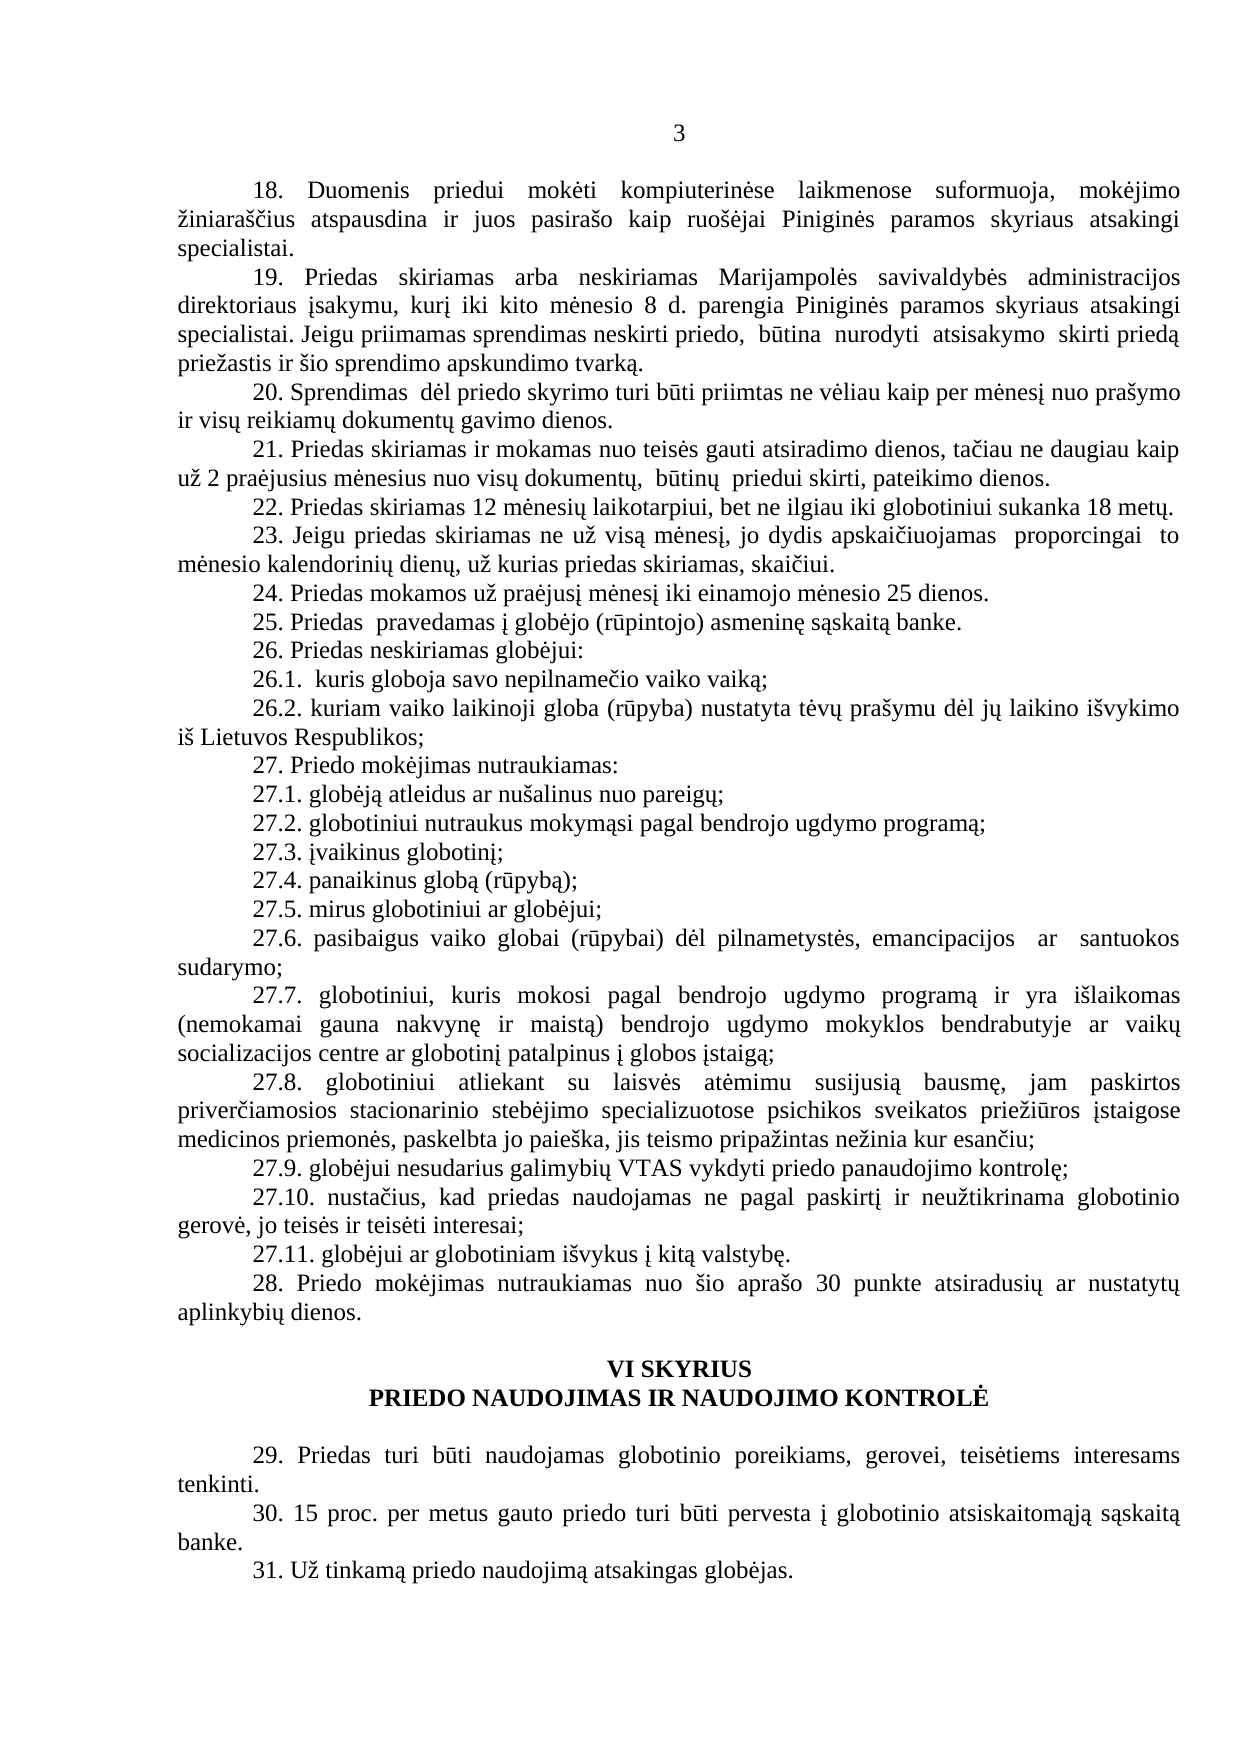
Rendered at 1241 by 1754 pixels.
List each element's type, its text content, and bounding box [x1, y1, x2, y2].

text 25. Priedas pravedamas į globėjo (rūpintojo) asmeninę sąskaitą banke. [177, 607, 1181, 636]
text 22. Priedas skiriamas 12 mėnesių laikotarpiui, bet ne ilgiau iki globotiniui sukanka 18 metų. [177, 492, 1183, 521]
text 27.10. nustačius, kad priedas naudojamas ne pagal paskirtį ir neužtikrinama globotinio gerovė, jo teisės ir teisėti interesai; [177, 1182, 1181, 1239]
text 27.4. panaikinus globą (rūpybą); [177, 866, 1181, 894]
text 28. Priedo mokėjimas nutraukiamas nuo šio aprašo 30 punkte atsiradusių ar nustatytų aplinkybių dienos. [177, 1268, 1181, 1326]
text 24. Priedas mokamos už praėjusį mėnesį iki einamojo mėnesio 25 dienos. [177, 578, 1181, 607]
text 26.2. kuriam vaiko laikinoji globa (rūpyba) nustatyta tėvų prašymu dėl jų laikino išvykimo iš Lietuvos Respublikos; [177, 693, 1181, 751]
text 26. Priedas neskiriamas globėjui: [177, 636, 1181, 664]
text 27.5. mirus globotiniui ar globėjui; [177, 894, 1181, 923]
text 27.1. globėją atleidus ar nušalinus nuo pareigų; [177, 779, 1181, 808]
text 27. Priedo mokėjimas nutraukiamas: [177, 751, 1181, 779]
text PRIEDO NAUDOJIMAS IR NAUDOJIMO KONTROLĖ [177, 1383, 1181, 1412]
text VI SKYRIUS [177, 1354, 1181, 1383]
text 27.9. globėjui nesudarius galimybių VTAS vykdyti priedo panaudojimo kontrolę; [177, 1153, 1181, 1182]
text 18. Duomenis priedui mokėti kompiuterinėse laikmenose suformuoja, mokėjimo žiniaraščius atspausdina ir juos pasirašo kaip ruošėjai Piniginės paramos skyriaus atsakingi specialistai. [177, 176, 1181, 262]
text 27.8. globotiniui atliekant su laisvės atėmimu susijusią bausmę, jam paskirtos priverčiamosios stacionarinio stebėjimo specializuotose psichikos sveikatos priežiūros įstaigose medicinos priemonės, paskelbta jo paieška, jis teismo pripažintas nežinia kur esančiu; [177, 1067, 1181, 1153]
text 31. Už tinkamą priedo naudojimą atsakingas globėjas. [177, 1556, 1181, 1584]
text 21. Priedas skiriamas ir mokamas nuo teisės gauti atsiradimo dienos, tačiau ne daugiau kaip už 2 praėjusius mėnesius nuo visų dokumentų, būtinų priedui skirti, pateikimo dienos. [177, 434, 1181, 492]
text 27.6. pasibaigus vaiko globai (rūpybai) dėl pilnametystės, emancipacijos ar santuokos sudarymo; [177, 923, 1181, 981]
text 29. Priedas turi būti naudojamas globotinio poreikiams, gerovei, teisėtiems interesams tenkinti. [177, 1441, 1181, 1498]
text 27.7. globotiniui, kuris mokosi pagal bendrojo ugdymo programą ir yra išlaikomas (nemokamai gauna nakvynę ir maistą) bendrojo ugdymo mokyklos bendrabutyje ar vaikų socializacijos centre ar globotinį patalpinus į globos įstaigą; [177, 981, 1181, 1067]
text 19. Priedas skiriamas arba neskiriamas Marijampolės savivaldybės administracijos direktoriaus įsakymu, kurį iki kito mėnesio 8 d. parengia Piniginės paramos skyriaus atsakingi specialistai. Jeigu priimamas sprendimas neskirti priedo, būtina nurodyti atsisakymo skirti priedą priežastis ir šio sprendimo apskundimo tvarką. [177, 262, 1181, 377]
text 20. Sprendimas dėl priedo skyrimo turi būti priimtas ne vėliau kaip per mėnesį nuo prašymo ir visų reikiamų dokumentų gavimo dienos. [177, 377, 1181, 434]
text 26.1. kuris globoja savo nepilnamečio vaiko vaiką; [177, 664, 1181, 693]
text 27.11. globėjui ar globotiniam išvykus į kitą valstybę. [177, 1239, 1181, 1268]
text 27.2. globotiniui nutraukus mokymąsi pagal bendrojo ugdymo programą; [177, 808, 1181, 837]
text 23. Jeigu priedas skiriamas ne už visą mėnesį, jo dydis apskaičiuojamas proporcingai to mėnesio kalendorinių dienų, už kurias priedas skiriamas, skaičiui. [177, 521, 1181, 578]
text 30. 15 proc. per metus gauto priedo turi būti pervesta į globotinio atsiskaitomąją sąskaitą banke. [177, 1498, 1181, 1556]
text 27.3. įvaikinus globotinį; [177, 837, 1181, 866]
